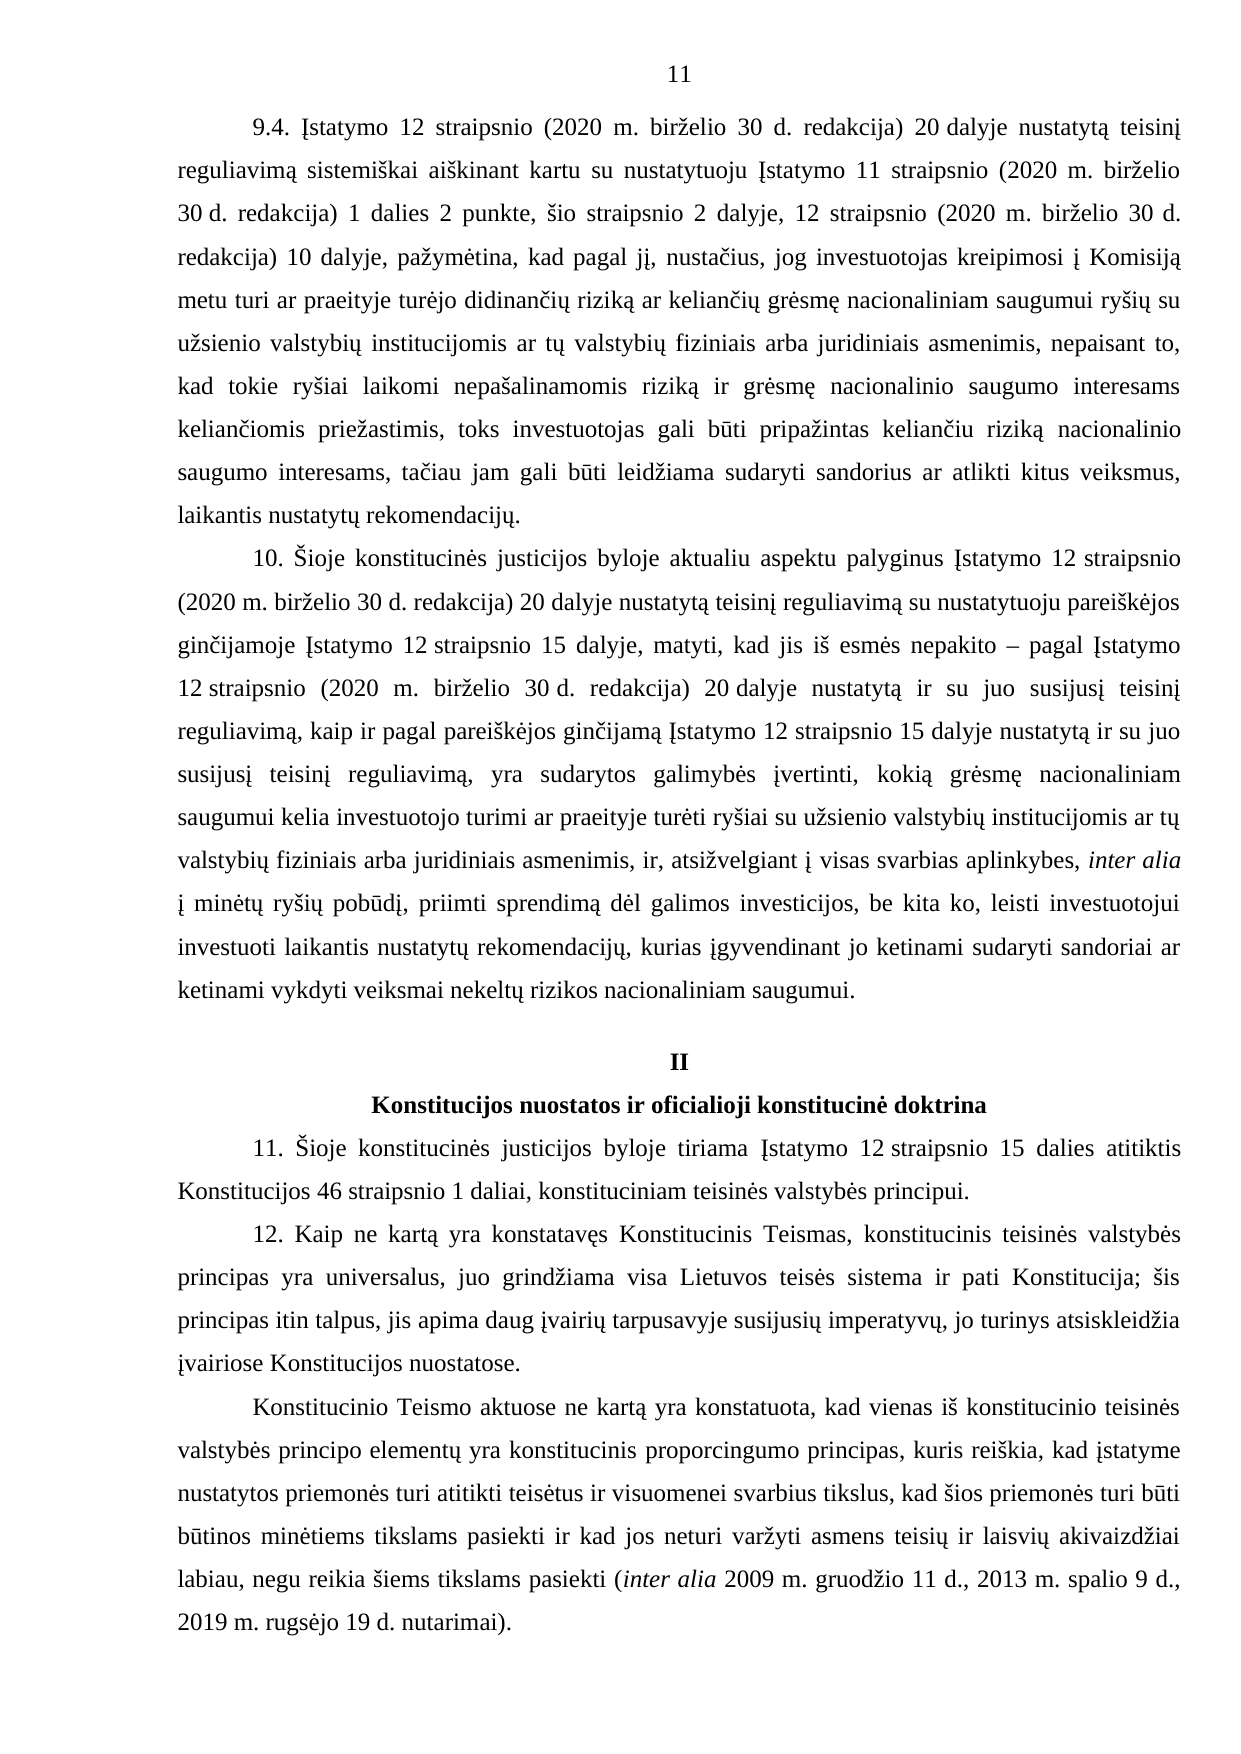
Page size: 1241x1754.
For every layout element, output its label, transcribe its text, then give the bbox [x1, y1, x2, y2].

text 11. Šioje konstitucinės justicijos byloje tiriama Įstatymo 12 straipsnio 15 dalies atitiktis Konstitucijos 46 straipsnio 1 daliai, konstituciniam teisinės valstybės principui. [177, 1133, 1181, 1205]
text 10. Šioje konstitucinės justicijos byloje aktualiu aspektu palyginus Įstatymo 12 straipsnio (2020 m. birželio 30 d. redakcija) 20 dalyje nustatytą teisinį reguliavimą su nustatytuoju pareiškėjos ginčijamoje Įstatymo 12 straipsnio 15 dalyje, matyti, kad jis iš esmės nepakito – pagal Įstatymo 12 straipsnio (2020 m. birželio 30 d. redakcija) 20 dalyje nustatytą ir su juo susijusį teisinį reguliavimą, kaip ir pagal pareiškėjos ginčijamą Įstatymo 12 straipsnio 15 dalyje nustatytą ir su juo susijusį teisinį reguliavimą, yra sudarytos galimybės įvertinti, kokią grėsmę nacionaliniam saugumui kelia investuotojo turimi ar praeityje turėti ryšiai su užsienio valstybių institucijomis ar tų valstybių fiziniais arba juridiniais asmenimis, ir, atsižvelgiant į visas svarbias aplinkybes, inter alia į minėtų ryšių pobūdį, priimti sprendimą dėl galimos investicijos, be kita ko, leisti investuotojui investuoti laikantis nustatytų rekomendacijų, kurias įgyvendinant jo ketinami sudaryti sandoriai ar ketinami vykdyti veiksmai nekeltų rizikos nacionaliniam saugumui. [177, 543, 1181, 1003]
text Konstitucijos nuostatos ir oficialioji konstitucinė doktrina [177, 1090, 1181, 1118]
text II [177, 1047, 1181, 1075]
text Konstitucinio Teismo aktuose ne kartą yra konstatuota, kad vienas iš konstitucinio teisinės valstybės principo elementų yra konstitucinis proporcingumo principas, kuris reiškia, kad įstatyme nustatytos priemonės turi atitikti teisėtus ir visuomenei svarbius tikslus, kad šios priemonės turi būti būtinos minėtiems tikslams pasiekti ir kad jos neturi varžyti asmens teisių ir laisvių akivaizdžiai labiau, negu reikia šiems tikslams pasiekti (inter alia 2009 m. gruodžio 11 d., 2013 m. spalio 9 d., 2019 m. rugsėjo 19 d. nutarimai). [177, 1392, 1181, 1636]
text 12. Kaip ne kartą yra konstatavęs Konstitucinis Teismas, konstitucinis teisinės valstybės principas yra universalus, juo grindžiama visa Lietuvos teisės sistema ir pati Konstitucija; šis principas itin talpus, jis apima daug įvairių tarpusavyje susijusių imperatyvų, jo turinys atsiskleidžia įvairiose Konstitucijos nuostatose. [177, 1219, 1181, 1377]
text 9.4. Įstatymo 12 straipsnio (2020 m. birželio 30 d. redakcija) 20 dalyje nustatytą teisinį reguliavimą sistemiškai aiškinant kartu su nustatytuoju Įstatymo 11 straipsnio (2020 m. birželio 30 d. redakcija) 1 dalies 2 punkte, šio straipsnio 2 dalyje, 12 straipsnio (2020 m. birželio 30 d. redakcija) 10 dalyje, pažymėtina, kad pagal jį, nustačius, jog investuotojas kreipimosi į Komisiją metu turi ar praeityje turėjo didinančių riziką ar keliančių grėsmę nacionaliniam saugumui ryšių su užsienio valstybių institucijomis ar tų valstybių fiziniais arba juridiniais asmenimis, nepaisant to, kad tokie ryšiai laikomi nepašalinamomis riziką ir grėsmę nacionalinio saugumo interesams keliančiomis priežastimis, toks investuotojas gali būti pripažintas keliančiu riziką nacionalinio saugumo interesams, tačiau jam gali būti leidžiama sudaryti sandorius ar atlikti kitus veiksmus, laikantis nustatytų rekomendacijų. [177, 112, 1181, 529]
